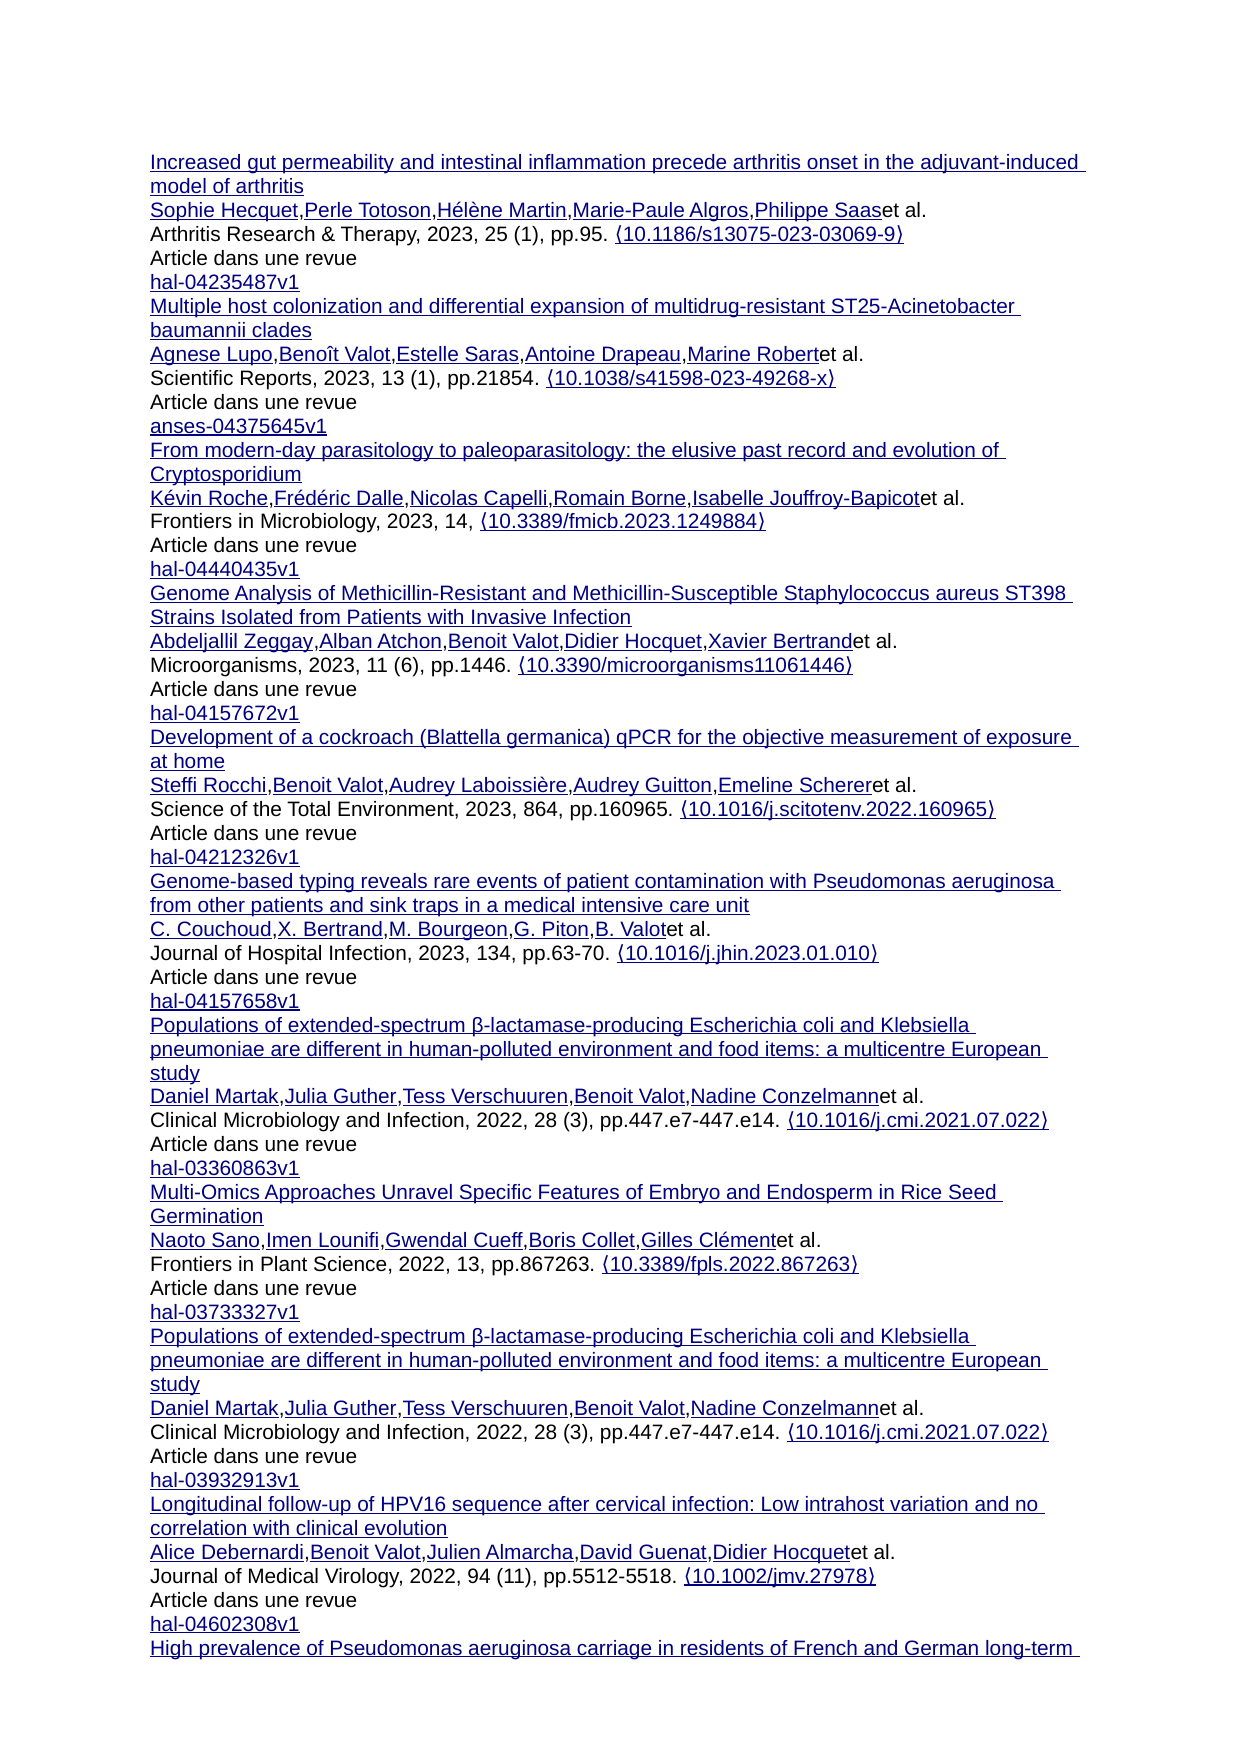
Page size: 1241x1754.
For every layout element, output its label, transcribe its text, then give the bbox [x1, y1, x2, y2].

table_cell Multi-Omics Approaches Unravel Specific Features of Embryo and Endosperm in Rice Seed Germination Naoto Sano,Imen Lounifi,Gwendal Cueff,Boris Collet,Gilles Clémentet al. Frontiers in Plant Science, 2022, 13, pp.867263. ⟨10.3389/fpls.2022.867263⟩ Article dans une revue hal-03733327v1 [150, 1180, 1090, 1324]
table_cell Longitudinal follow‐up of HPV16 sequence after cervical infection: Low intrahost variation and no correlation with clinical evolution Alice Debernardi,Benoit Valot,Julien Almarcha,David Guenat,Didier Hocquetet al. Journal of Medical Virology, 2022, 94 (11), pp.5512-5518. ⟨10.1002/jmv.27978⟩ Article dans une revue hal-04602308v1 [150, 1492, 1090, 1635]
table_cell High prevalence of Pseudomonas aeruginosa carriage in residents of French and German long-term [150, 1635, 1090, 1659]
table_cell Populations of extended-spectrum β-lactamase-producing Escherichia coli and Klebsiella pneumoniae are different in human-polluted environment and food items: a multicentre European study Daniel Martak,Julia Guther,Tess Verschuuren,Benoit Valot,Nadine Conzelmannet al. Clinical Microbiology and Infection, 2022, 28 (3), pp.447.e7-447.e14. ⟨10.1016/j.cmi.2021.07.022⟩ Article dans une revue hal-03932913v1 [150, 1324, 1090, 1492]
table_cell Populations of extended-spectrum β-lactamase-producing Escherichia coli and Klebsiella pneumoniae are different in human-polluted environment and food items: a multicentre European study Daniel Martak,Julia Guther,Tess Verschuuren,Benoit Valot,Nadine Conzelmannet al. Clinical Microbiology and Infection, 2022, 28 (3), pp.447.e7-447.e14. ⟨10.1016/j.cmi.2021.07.022⟩ Article dans une revue hal-03360863v1 [150, 1013, 1090, 1180]
table_cell Genome-based typing reveals rare events of patient contamination with Pseudomonas aeruginosa from other patients and sink traps in a medical intensive care unit C. Couchoud,X. Bertrand,M. Bourgeon,G. Piton,B. Valotet al. Journal of Hospital Infection, 2023, 134, pp.63-70. ⟨10.1016/j.jhin.2023.01.010⟩ Article dans une revue hal-04157658v1 [150, 869, 1090, 1012]
table_cell Multiple host colonization and differential expansion of multidrug-resistant ST25-Acinetobacter baumannii clades Agnese Lupo,Benoît Valot,Estelle Saras,Antoine Drapeau,Marine Robertet al. Scientific Reports, 2023, 13 (1), pp.21854. ⟨10.1038/s41598-023-49268-x⟩ Article dans une revue anses-04375645v1 [150, 294, 1090, 437]
table_cell Development of a cockroach (Blattella germanica) qPCR for the objective measurement of exposure at home Steffi Rocchi,Benoit Valot,Audrey Laboissière,Audrey Guitton,Emeline Schereret al. Science of the Total Environment, 2023, 864, pp.160965. ⟨10.1016/j.scitotenv.2022.160965⟩ Article dans une revue hal-04212326v1 [150, 725, 1090, 869]
table_cell Increased gut permeability and intestinal inflammation precede arthritis onset in the adjuvant-induced model of arthritis Sophie Hecquet,Perle Totoson,Hélène Martin,Marie-Paule Algros,Philippe Saaset al. Arthritis Research & Therapy, 2023, 25 (1), pp.95. ⟨10.1186/s13075-023-03069-9⟩ Article dans une revue hal-04235487v1 [150, 150, 1090, 294]
table_cell From modern-day parasitology to paleoparasitology: the elusive past record and evolution of Cryptosporidium Kévin Roche,Frédéric Dalle,Nicolas Capelli,Romain Borne,Isabelle Jouffroy-Bapicotet al. Frontiers in Microbiology, 2023, 14, ⟨10.3389/fmicb.2023.1249884⟩ Article dans une revue hal-04440435v1 [150, 438, 1090, 581]
table_cell Genome Analysis of Methicillin-Resistant and Methicillin-Susceptible Staphylococcus aureus ST398 Strains Isolated from Patients with Invasive Infection Abdeljallil Zeggay,Alban Atchon,Benoit Valot,Didier Hocquet,Xavier Bertrandet al. Microorganisms, 2023, 11 (6), pp.1446. ⟨10.3390/microorganisms11061446⟩ Article dans une revue hal-04157672v1 [150, 581, 1090, 725]
